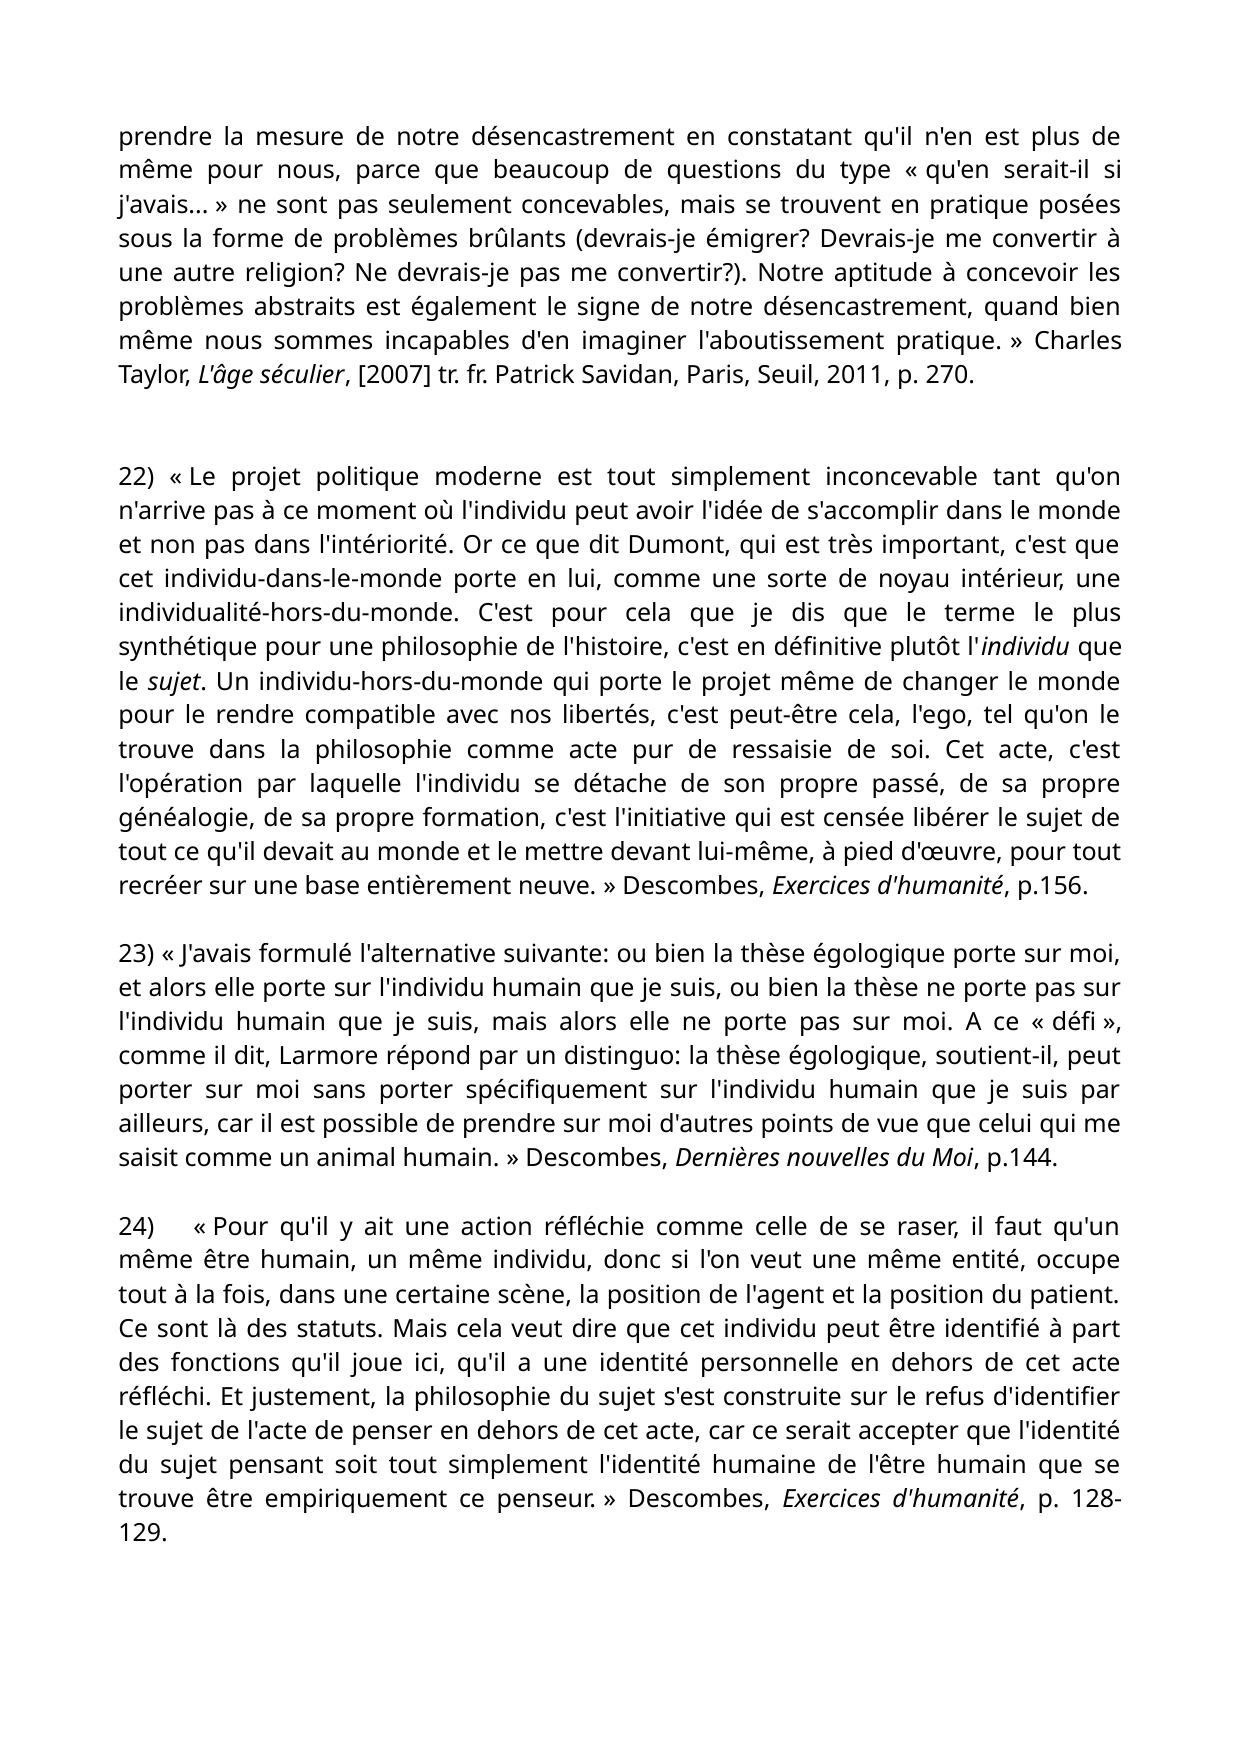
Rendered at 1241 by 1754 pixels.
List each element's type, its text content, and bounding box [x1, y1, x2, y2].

text 22) « Le projet politique moderne est tout simplement inconcevable tant qu'on n'arrive pas à ce moment où l'individu peut avoir l'idée de s'accomplir dans le monde et non pas dans l'intériorité. Or ce que dit Dumont, qui est très important, c'est que cet individu-dans-le-monde porte en lui, comme une sorte de noyau intérieur, une individualité-hors-du-monde. C'est pour cela que je dis que le terme le plus synthétique pour une philosophie de l'histoire, c'est en définitive plutôt l'individu que le sujet. Un individu-hors-du-monde qui porte le projet même de changer le monde pour le rendre compatible avec nos libertés, c'est peut-être cela, l'ego, tel qu'on le trouve dans la philosophie comme acte pur de ressaisie de soi. Cet acte, c'est l'opération par laquelle l'individu se détache de son propre passé, de sa propre généalogie, de sa propre formation, c'est l'initiative qui est censée libérer le sujet de tout ce qu'il devait au monde et le mettre devant lui-même, à pied d'œuvre, pour tout recréer sur une base entièrement neuve. » Descombes, Exercices d'humanité, p.156. [118, 459, 1122, 902]
text prendre la mesure de notre désencastrement en constatant qu'il n'en est plus de même pour nous, parce que beaucoup de questions du type « qu'en serait-il si j'avais... » ne sont pas seulement concevables, mais se trouvent en pratique posées sous la forme de problèmes brûlants (devrais-je émigrer? Devrais-je me convertir à une autre religion? Ne devrais-je pas me convertir?). Notre aptitude à concevoir les problèmes abstraits est également le signe de notre désencastrement, quand bien même nous sommes incapables d'en imaginer l'aboutissement pratique. » Charles Taylor, L'âge séculier, [2007] tr. fr. Patrick Savidan, Paris, Seuil, 2011, p. 270. [118, 118, 1122, 391]
list « Pour qu'il y ait une action réfléchie comme celle de se raser, il faut qu'un même être humain, un même individu, donc si l'on veut une même entité, occupe tout à la fois, dans une certaine scène, la position de l'agent et la position du patient. Ce sont là des statuts. Mais cela veut dire que cet individu peut être identifié à part des fonctions qu'il joue ici, qu'il a une identité personnelle en dehors de cet acte réfléchi. Et justement, la philosophie du sujet s'est construite sur le refus d'identifier le sujet de l'acte de penser en dehors de cet acte, car ce serait accepter que l'identité du sujet pensant soit tout simplement l'identité humaine de l'être humain que se trouve être empiriquement ce penseur. » Descombes, Exercices d'humanité, p. 128-129. [118, 1208, 1122, 1549]
text 23) « J'avais formulé l'alternative suivante: ou bien la thèse égologique porte sur moi, et alors elle porte sur l'individu humain que je suis, ou bien la thèse ne porte pas sur l'individu humain que je suis, mais alors elle ne porte pas sur moi. A ce « défi », comme il dit, Larmore répond par un distinguo: la thèse égologique, soutient-il, peut porter sur moi sans porter spécifiquement sur l'individu humain que je suis par ailleurs, car il est possible de prendre sur moi d'autres points de vue que celui qui me saisit comme un animal humain. » Descombes, Dernières nouvelles du Moi, p.144. [118, 936, 1122, 1174]
